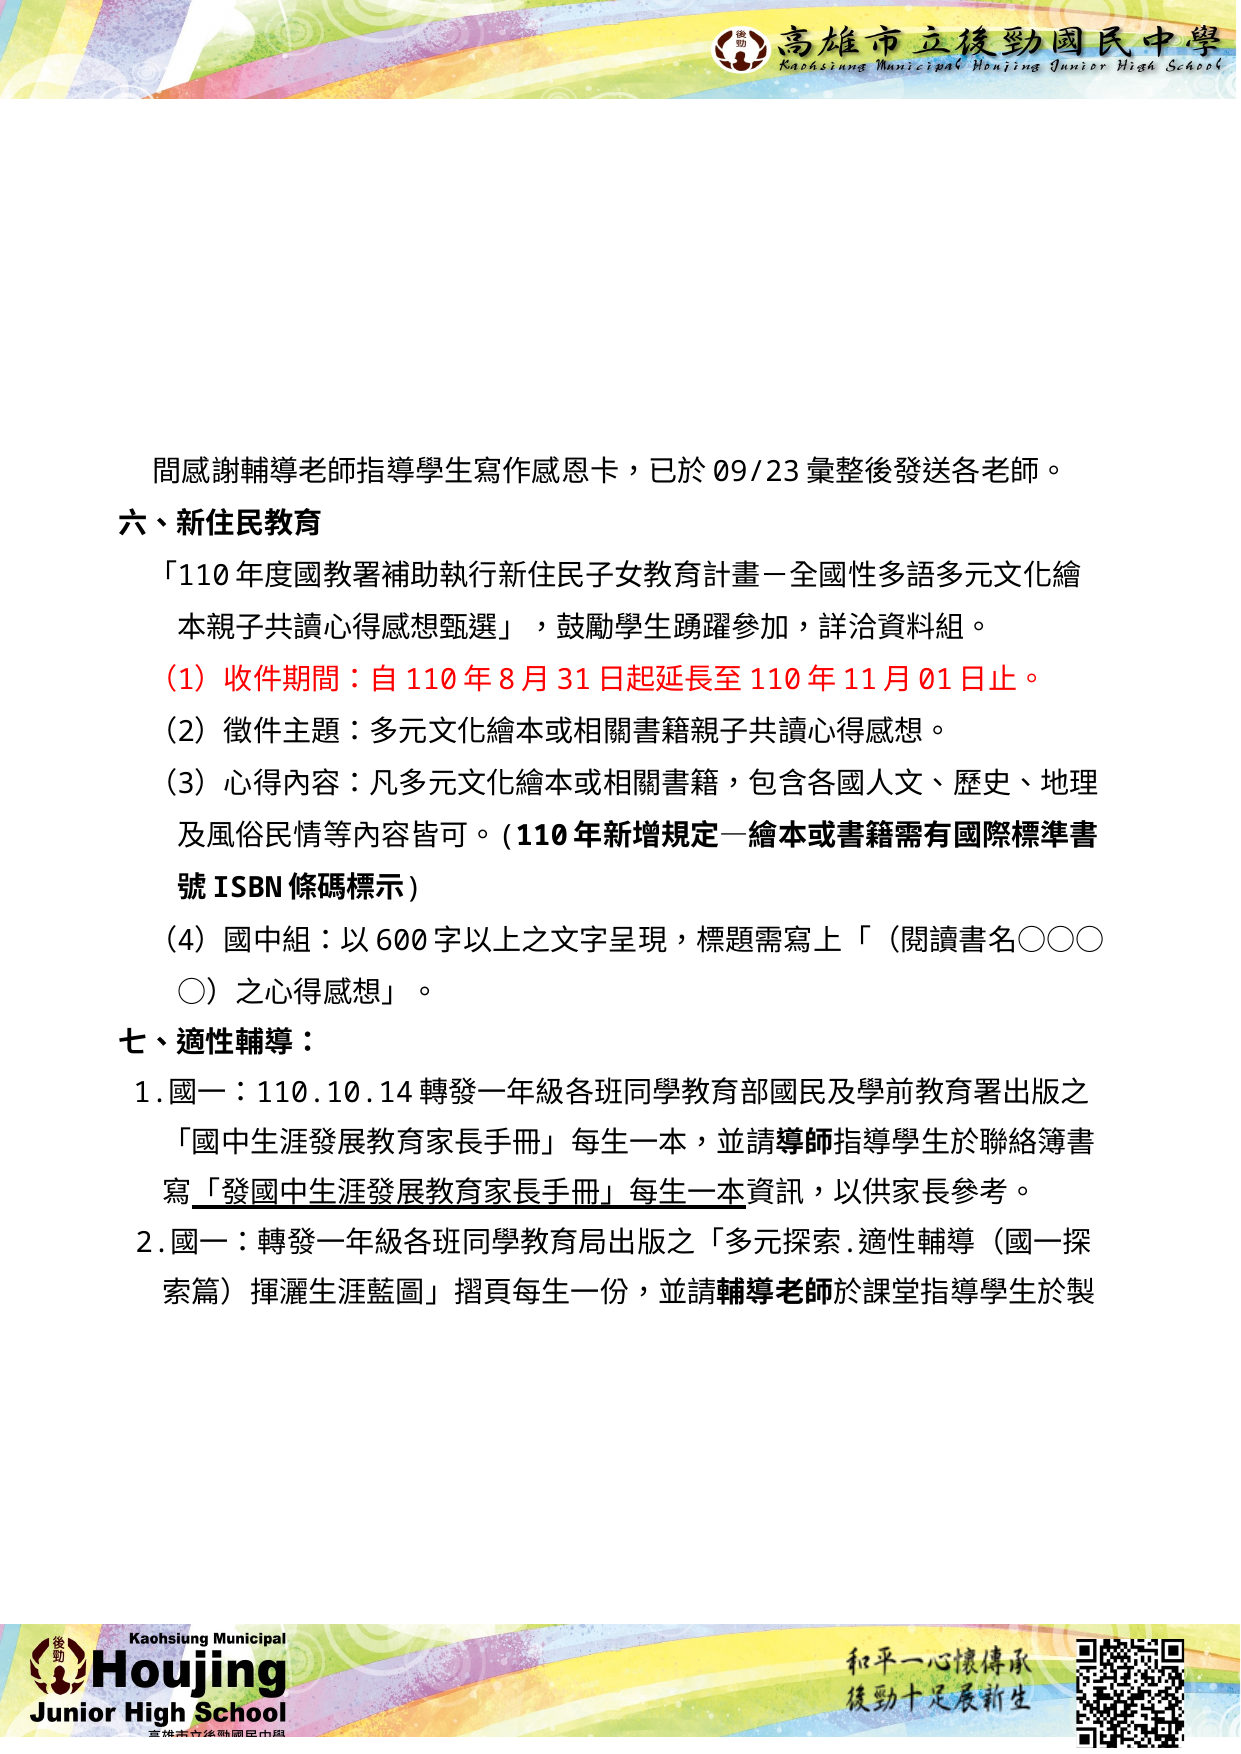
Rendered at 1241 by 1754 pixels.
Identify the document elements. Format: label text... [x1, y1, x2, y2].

text 2.國一：轉發一年級各班同學教育局出版之「多元探索.適性輔導（國一探索篇）揮灑生涯藍圖」摺頁每生一份，並請輔導老師於課堂指導學生於製 [118, 1212, 1120, 1312]
text 「110年度國教署補助執行新住民子女教育計畫－全國性多語多元文化繪本親子共讀心得感想甄選」，鼓勵學生踴躍參加，詳洽資料組。 [148, 544, 1108, 648]
text （4）國中組：以600字以上之文字呈現，標題需寫上「（閱讀書名○○○○）之心得感想」。 [148, 908, 1108, 1012]
text （3）心得內容：凡多元文化繪本或相關書籍，包含各國人文、歷史、地理及風俗民情等內容皆可。(110年新增規定—繪本或書籍需有國際標準書號ISBN條碼標示) [148, 752, 1108, 908]
text 間感謝輔導老師指導學生寫作感恩卡，已於09/23彙整後發送各老師。 [152, 439, 1108, 492]
text （1）收件期間：自110年8月31日起延長至110年11月01日止。 [148, 648, 1108, 700]
text 七、適性輔導： [118, 1012, 1108, 1062]
text （2）徵件主題：多元文化繪本或相關書籍親子共讀心得感想。 [148, 700, 1108, 752]
text 六、新住民教育 [118, 492, 1108, 544]
text 1.國一：110.10.14轉發一年級各班同學教育部國民及學前教育署出版之「國中生涯發展教育家長手冊」每生一本，並請導師指導學生於聯絡簿書寫「發國中生涯發展教育家長手冊」每生一本資訊，以供家長參考。 [133, 1062, 1108, 1212]
